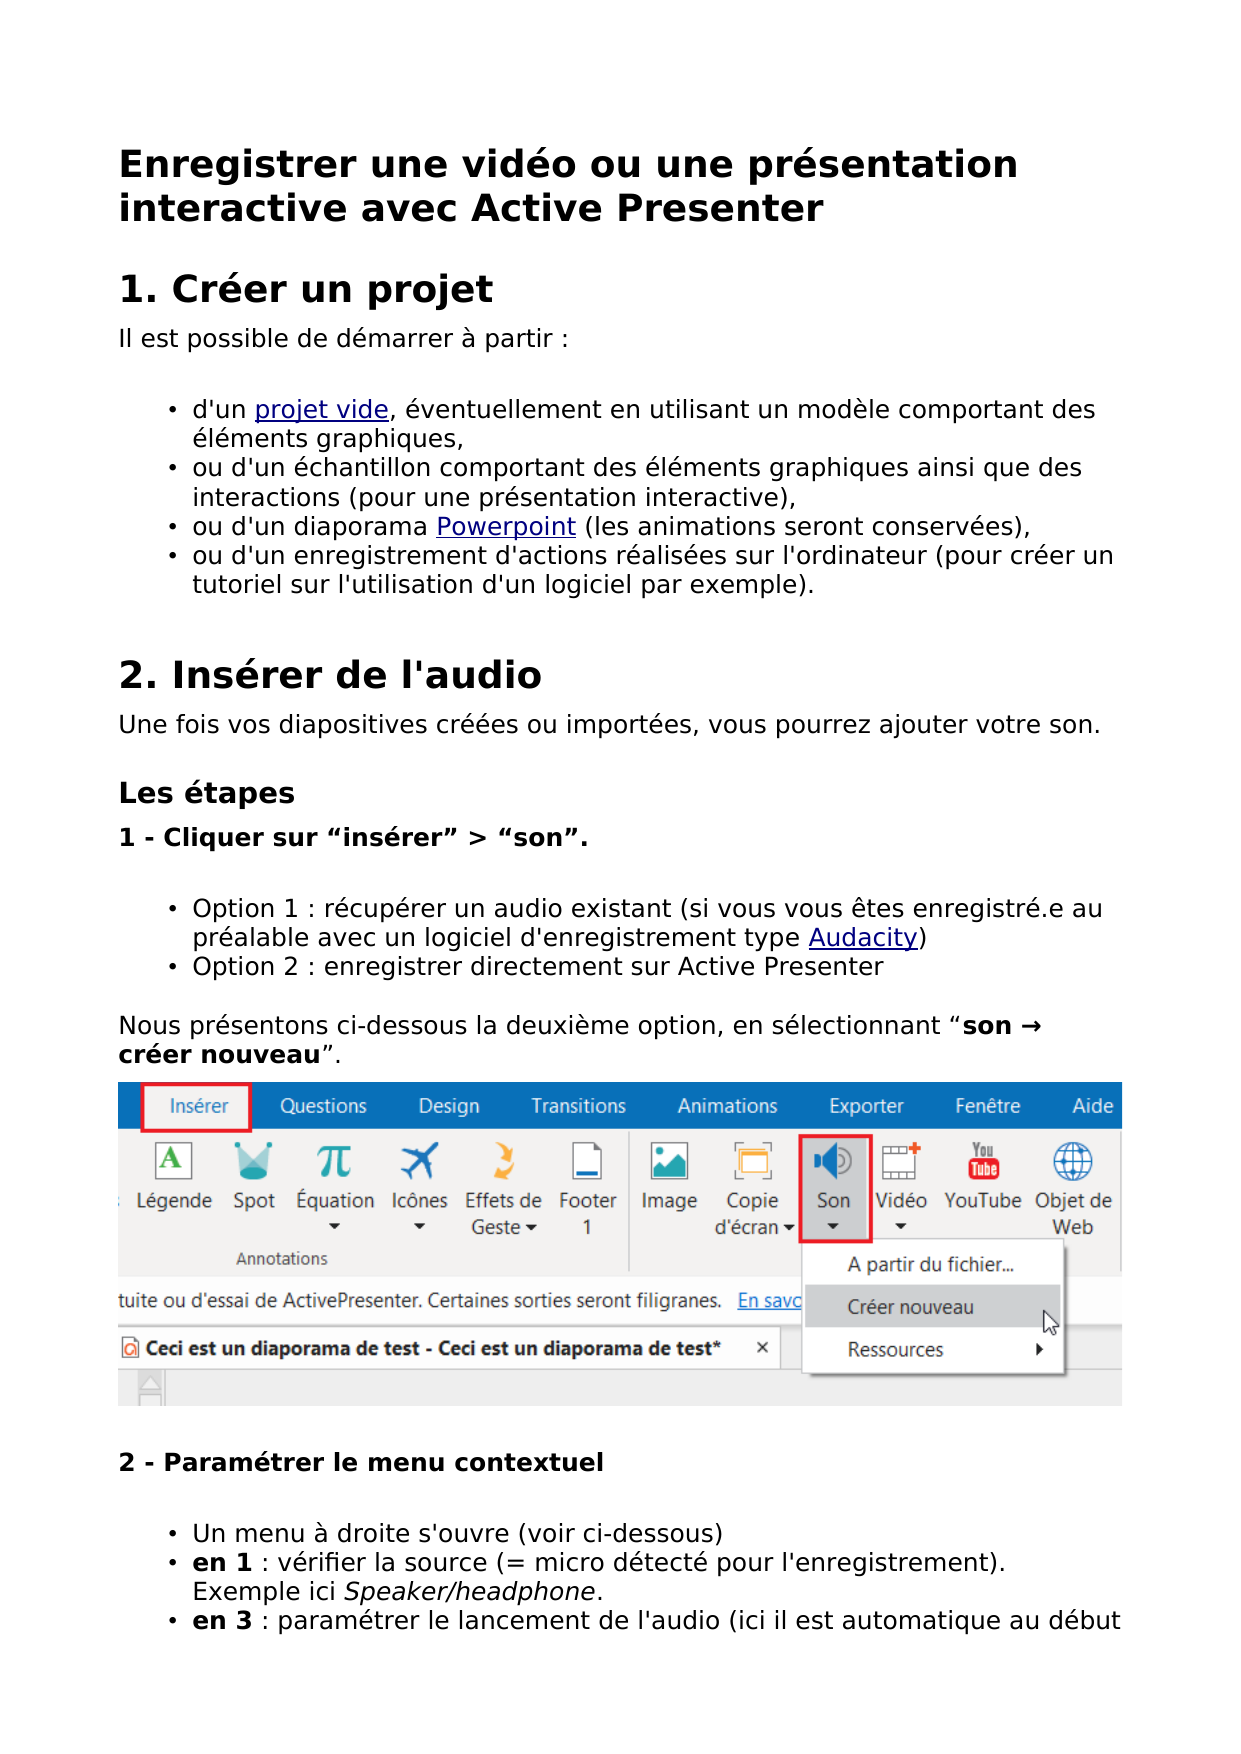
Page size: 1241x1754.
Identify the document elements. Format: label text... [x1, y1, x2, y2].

subtitle 1. Créer un projet [118, 268, 1122, 312]
subtitle 2. Insérer de l'audio [118, 654, 1122, 697]
list Option 2 : enregistrer directement sur Active Presenter [177, 953, 1122, 982]
picture [118, 1082, 1123, 1406]
subtitle Enregistrer une vidéo ou une présentation interactive avec Active Presenter [118, 143, 1122, 230]
text Une fois vos diapositives créées ou importées, vous pourrez ajouter votre son. [118, 710, 1122, 739]
list en 1 : vérifier la source (= micro détecté pour l'enregistrement). Exemple ici Speaker/headphone. [177, 1548, 1122, 1606]
list ou d'un diaporama Powerpoint (les animations seront conservées), [177, 512, 1122, 541]
text Nous présentons ci-dessous la deuxième option, en sélectionnant “son → créer nouveau”. [118, 1011, 1122, 1069]
text 2 - Paramétrer le menu contextuel [118, 1448, 1122, 1477]
list en 3 : paramétrer le lancement de l'audio (ici il est automatique au début [177, 1606, 1122, 1636]
list ou d'un enregistrement d'actions réalisées sur l'ordinateur (pour créer un tutoriel sur l'utilisation d'un logiciel par exemple). [177, 541, 1122, 599]
subtitle Les étapes [118, 777, 1122, 811]
text Il est possible de démarrer à partir : [118, 324, 1122, 353]
list d'un projet vide, éventuellement en utilisant un modèle comportant des éléments graphiques, [177, 395, 1122, 453]
list Un menu à droite s'ouvre (voir ci-dessous) [177, 1519, 1122, 1548]
text 1 - Cliquer sur “insérer” > “son”. [118, 823, 1122, 852]
list Option 1 : récupérer un audio existant (si vous vous êtes enregistré.e au préalable avec un logiciel d'enregistrement type Audacity) [177, 894, 1122, 953]
list ou d'un échantillon comportant des éléments graphiques ainsi que des interactions (pour une présentation interactive), [177, 453, 1122, 512]
